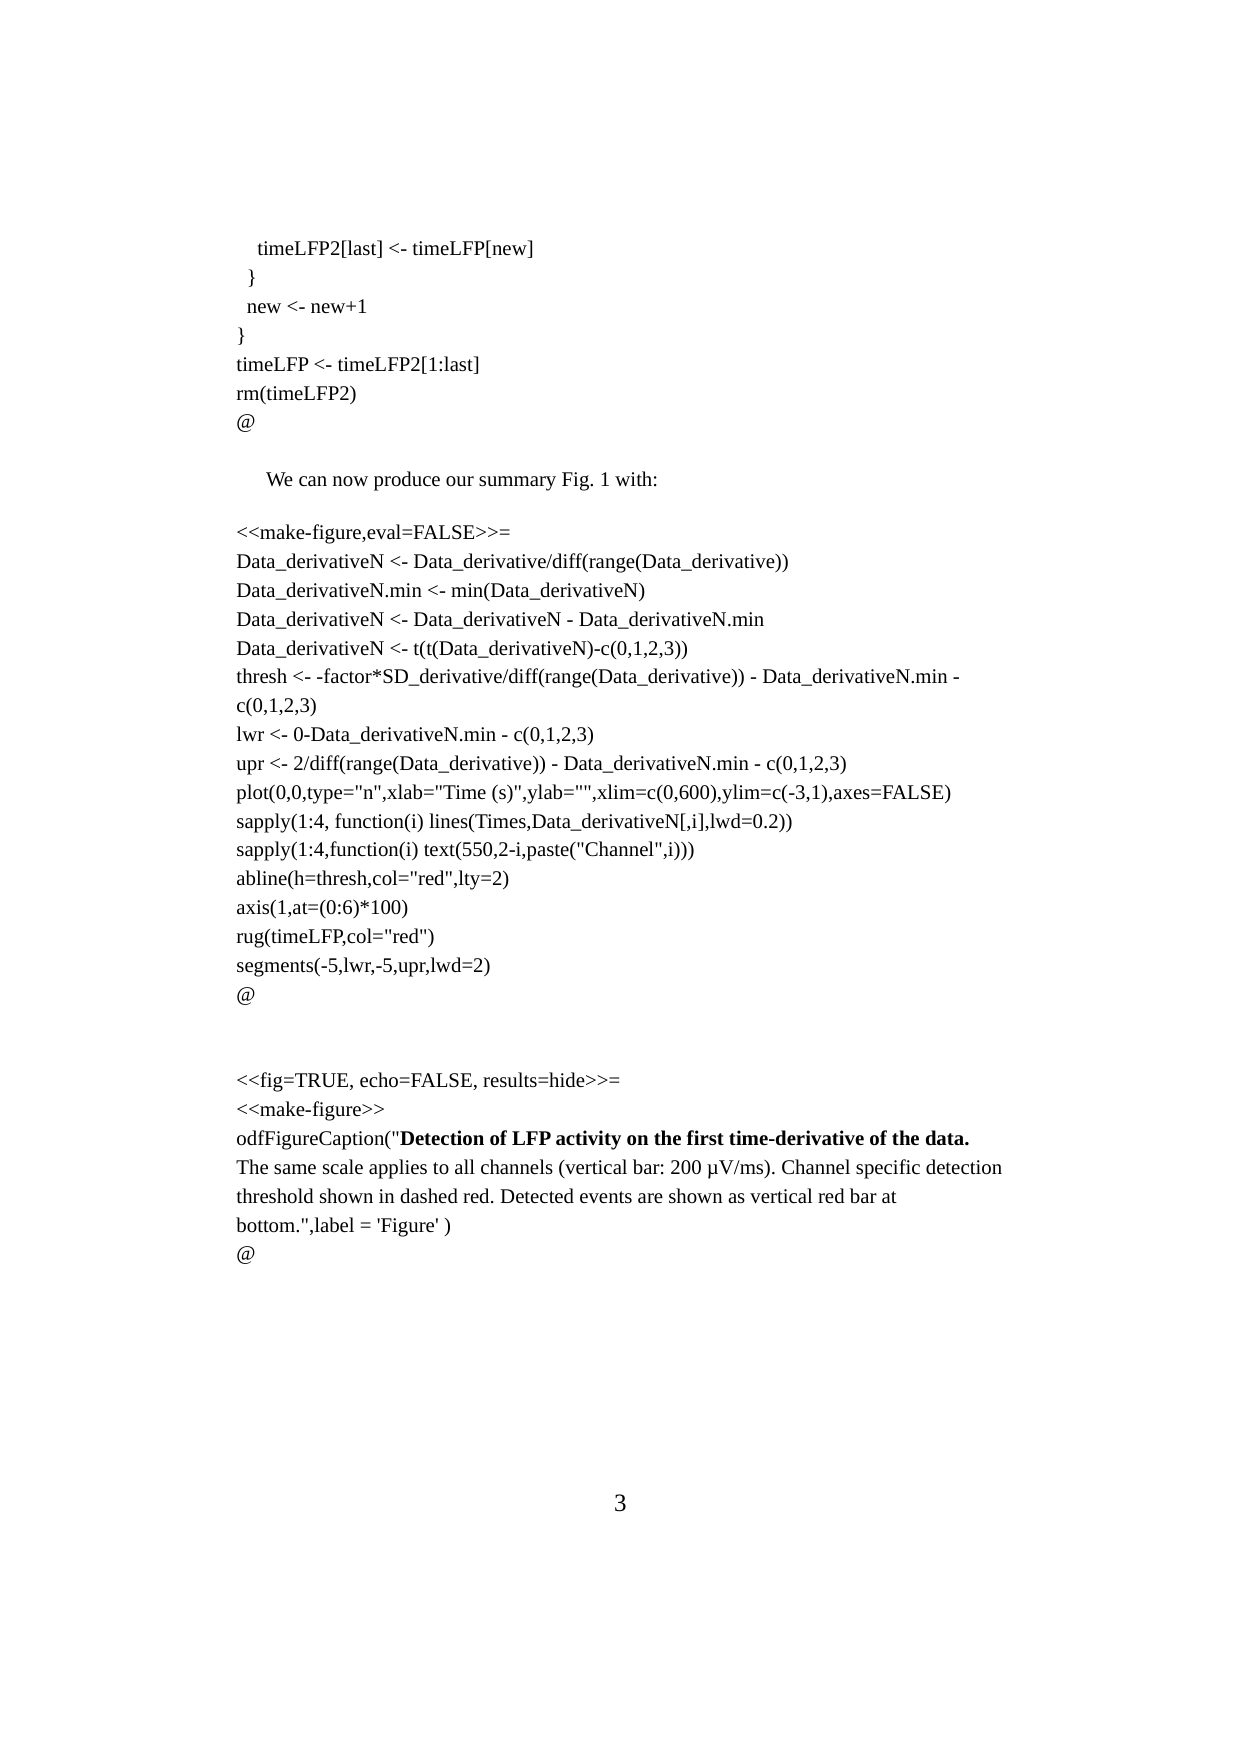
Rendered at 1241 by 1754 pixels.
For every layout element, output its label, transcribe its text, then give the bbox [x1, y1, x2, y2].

text We can now produce our summary Fig. 1 with: [236, 467, 1004, 491]
text @ [236, 1241, 1004, 1265]
text axis(1,at=(0:6)*100) [236, 895, 1004, 919]
text } [236, 323, 1004, 347]
text new <- new+1 [236, 294, 1004, 318]
text odfFigureCaption("Detection of LFP activity on the first time-derivative of the data. The same scale applies to all channels (vertical bar: 200 µV/ms). Channel specific detection threshold shown in dashed red. Detected events are shown as vertical red bar at bottom.",label = 'Figure' ) [236, 1126, 1004, 1237]
text sapply(1:4, function(i) lines(Times,Data_derivativeN[,i],lwd=0.2)) [236, 808, 1004, 833]
text Data_derivativeN <- Data_derivative/diff(range(Data_derivative)) [236, 549, 1004, 573]
text <<make-figure,eval=FALSE>>= [236, 520, 1004, 544]
text abline(h=thresh,col="red",lty=2) [236, 866, 1004, 890]
text sapply(1:4,function(i) text(550,2-i,paste("Channel",i))) [236, 837, 1004, 861]
text @ [236, 982, 1004, 1006]
text timeLFP2[last] <- timeLFP[new] [236, 236, 1004, 260]
text <<fig=TRUE, echo=FALSE, results=hide>>= [236, 1068, 1004, 1092]
text @ [236, 409, 1004, 433]
text } [236, 265, 1004, 289]
text thresh <- -factor*SD_derivative/diff(range(Data_derivative)) - Data_derivativeN.min - c(0,1,2,3) [236, 664, 1004, 717]
text Data_derivativeN <- Data_derivativeN - Data_derivativeN.min [236, 607, 1004, 631]
text rug(timeLFP,col="red") [236, 924, 1004, 948]
text lwr <- 0-Data_derivativeN.min - c(0,1,2,3) [236, 722, 1004, 746]
text rm(timeLFP2) [236, 381, 1004, 404]
text timeLFP <- timeLFP2[1:last] [236, 352, 1004, 376]
text Data_derivativeN <- t(t(Data_derivativeN)-c(0,1,2,3)) [236, 635, 1004, 659]
text plot(0,0,type="n",xlab="Time (s)",ylab="",xlim=c(0,600),ylim=c(-3,1),axes=FALSE) [236, 780, 1004, 804]
text upr <- 2/diff(range(Data_derivative)) - Data_derivativeN.min - c(0,1,2,3) [236, 751, 1004, 775]
text segments(-5,lwr,-5,upr,lwd=2) [236, 953, 1004, 977]
text <<make-figure>> [236, 1097, 1004, 1121]
text Data_derivativeN.min <- min(Data_derivativeN) [236, 578, 1004, 602]
